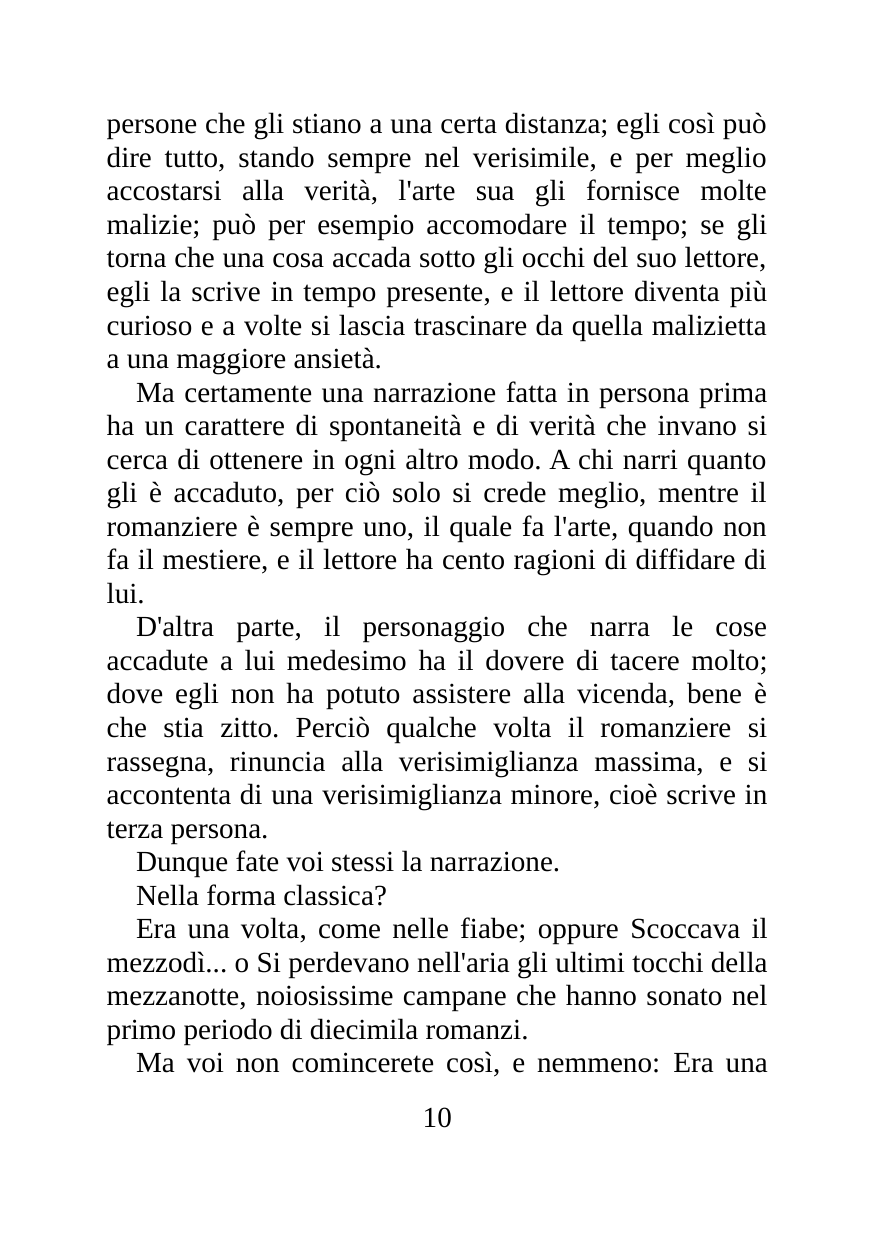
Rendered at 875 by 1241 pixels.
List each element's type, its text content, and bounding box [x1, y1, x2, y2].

text D'altra parte, il personaggio che narra le cose accadute a lui medesimo ha il dovere di tacere molto; dove egli non ha potuto assistere alla vicenda, bene è che stia zitto. Perciò qualche volta il romanziere si rassegna, rinuncia alla verisimiglianza massima, e si accontenta di una verisimiglianza minore, cioè scrive in terza persona. [106, 609, 768, 844]
text Era una volta, come nelle fiabe; oppure Scoccava il mezzodì... o Si perdevano nell'aria gli ultimi tocchi della mezzanotte, noiosissime campane che hanno sonato nel primo periodo di diecimila romanzi. [106, 911, 768, 1046]
text persone che gli stiano a una certa distanza; egli così può dire tutto, stando sempre nel verisimile, e per meglio accostarsi alla verità, l'arte sua gli fornisce molte malizie; può per esempio accomodare il tempo; se gli torna che una cosa accada sotto gli occhi del suo lettore, egli la scrive in tempo presente, e il lettore diventa più curioso e a volte si lascia trascinare da quella malizietta a una maggiore ansietà. [106, 106, 768, 375]
text Dunque fate voi stessi la narrazione. [106, 844, 768, 878]
text Ma voi non comincerete così, e nemmeno: Era una [106, 1046, 768, 1079]
text Ma certamente una narrazione fatta in persona prima ha un carattere di spontaneità e di verità che invano si cerca di ottenere in ogni altro modo. A chi narri quanto gli è accaduto, per ciò solo si crede meglio, mentre il romanziere è sempre uno, il quale fa l'arte, quando non fa il mestiere, e il lettore ha cento ragioni di diffidare di lui. [106, 375, 768, 609]
text Nella forma classica? [106, 878, 768, 911]
